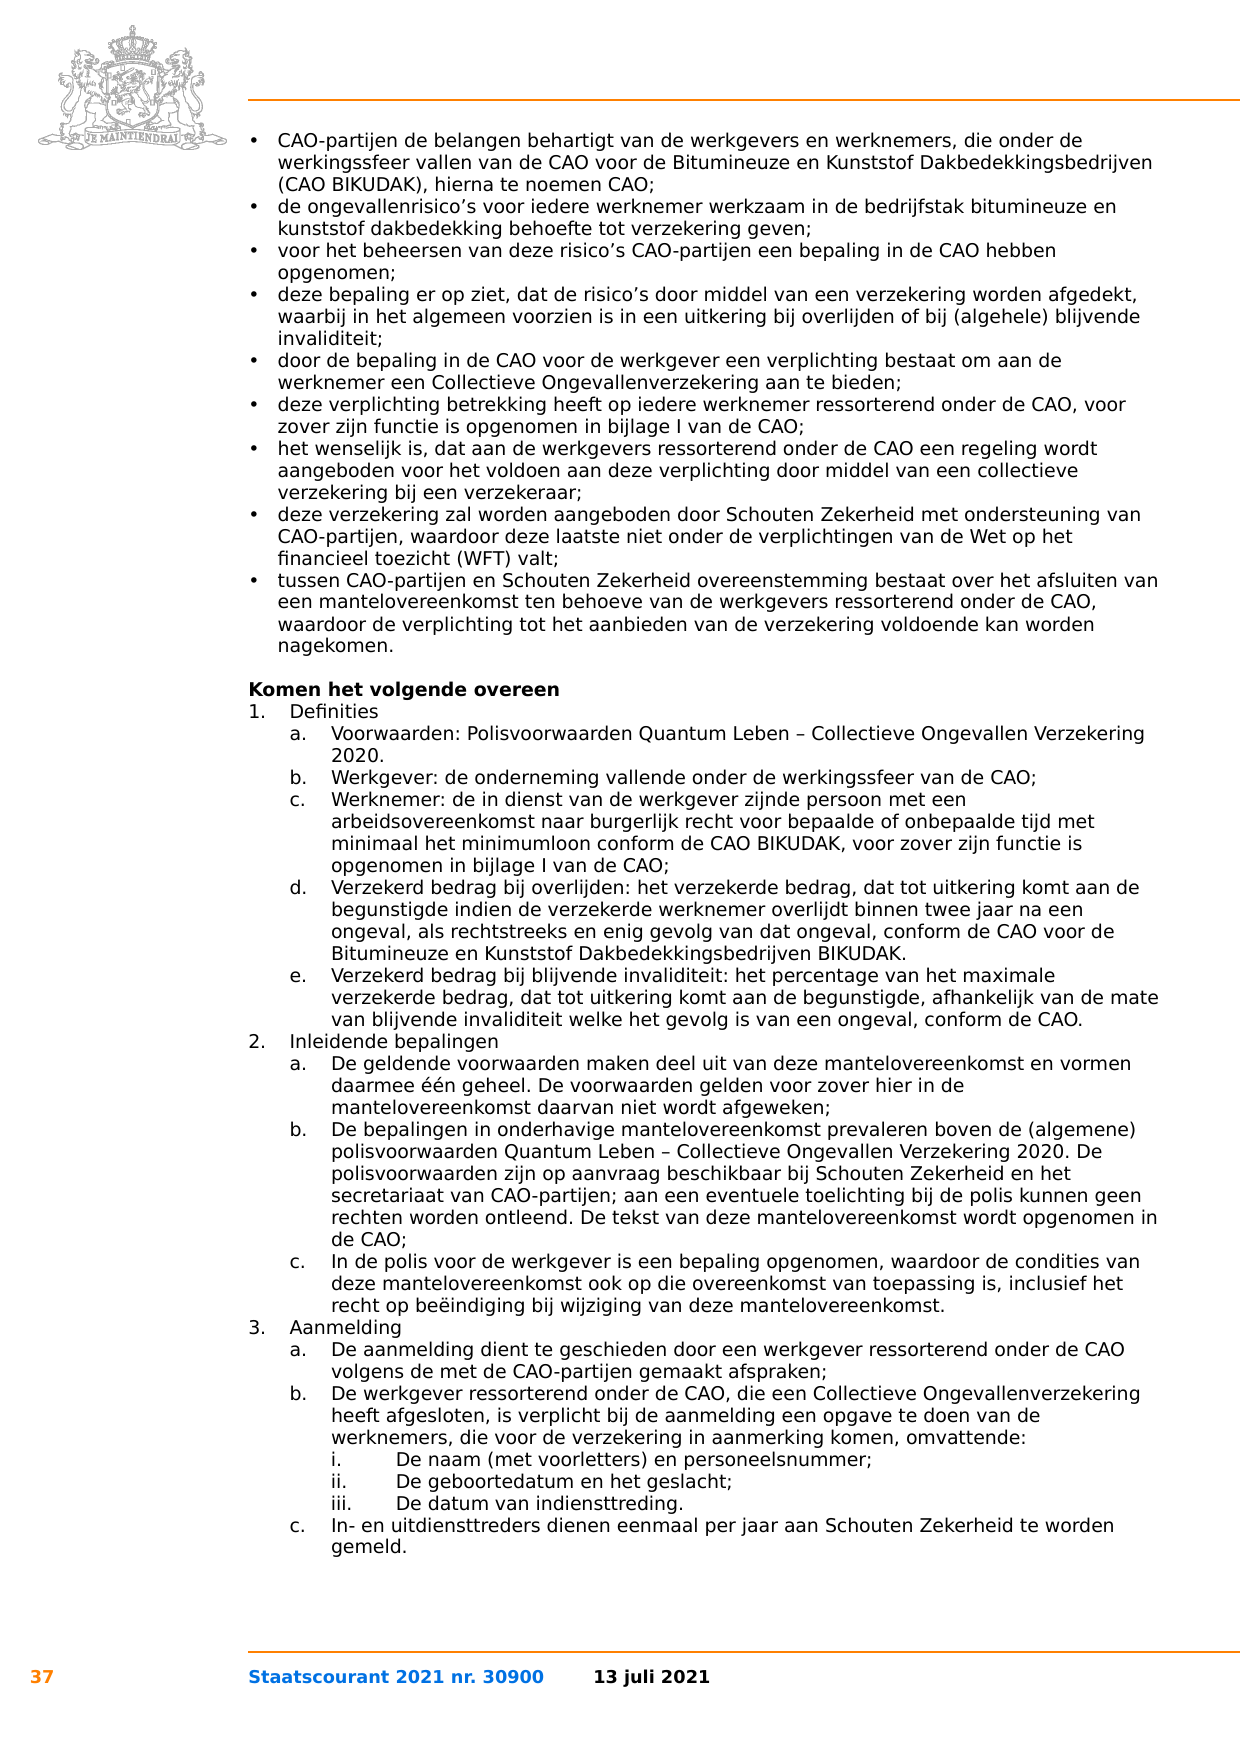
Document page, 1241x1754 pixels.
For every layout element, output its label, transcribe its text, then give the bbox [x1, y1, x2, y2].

text • het wenselijk is, dat aan de werkgevers ressorterend onder de CAO een regeling wordt aangeboden voor het voldoen aan deze verplichting door middel van een collectieve verzekering bij een verzekeraar; [248, 438, 1163, 503]
text • CAO-partijen de belangen behartigt van de werkgevers en werknemers, die onder de werkingssfeer vallen van de CAO voor de Bitumineuze en Kunststof Dakbedekkingsbedrijven (CAO BIKUDAK), hierna te noemen CAO; [248, 130, 1163, 196]
text • voor het beheersen van deze risico’s CAO-partijen een bepaling in de CAO hebben opgenomen; [248, 240, 1163, 284]
text i. De naam (met voorletters) en personeelsnummer; [331, 1448, 1163, 1471]
text • de ongevallenrisico’s voor iedere werknemer werkzaam in de bedrijfstak bitumineuze en kunststof dakbedekking behoefte tot verzekering geven; [248, 196, 1163, 240]
text • door de bepaling in de CAO voor de werkgever een verplichting bestaat om aan de werknemer een Collectieve Ongevallenverzekering aan te bieden; [248, 350, 1163, 394]
text • deze verzekering zal worden aangeboden door Schouten Zekerheid met ondersteuning van CAO-partijen, waardoor deze laatste niet onder de verplichtingen van de Wet op het financieel toezicht (WFT) valt; [248, 503, 1163, 569]
text iii. De datum van indiensttreding. [331, 1492, 1163, 1514]
text Komen het volgende overeen [248, 679, 1163, 701]
text a. De aanmelding dient te geschieden door een werkgever ressorterend onder de CAO volgens de met de CAO-partijen gemaakt afspraken; [289, 1339, 1163, 1383]
text b. De werkgever ressorterend onder de CAO, die een Collectieve Ongevallenverzekering heeft afgesloten, is verplicht bij de aanmelding een opgave te doen van de werknemers, die voor de verzekering in aanmerking komen, omvattende: [289, 1383, 1163, 1448]
text c. In- en uitdiensttreders dienen eenmaal per jaar aan Schouten Zekerheid te worden gemeld. [289, 1514, 1163, 1558]
picture [38, 25, 227, 150]
text b. De bepalingen in onderhavige mantelovereenkomst prevaleren boven de (algemene) polisvoorwaarden Quantum Leben – Collectieve Ongevallen Verzekering 2020. De polisvoorwaarden zijn op aanvraag beschikbaar bij Schouten Zekerheid en het secretariaat van CAO-partijen; aan een eventuele toelichting bij de polis kunnen geen rechten worden ontleend. De tekst van deze mantelovereenkomst wordt opgenomen in de CAO; [289, 1119, 1163, 1251]
text c. Werknemer: de in dienst van de werkgever zijnde persoon met een arbeidsovereenkomst naar burgerlijk recht voor bepaalde of onbepaalde tijd met minimaal het minimumloon conform de CAO BIKUDAK, voor zover zijn functie is opgenomen in bijlage I van de CAO; [289, 789, 1163, 877]
text 3. Aanmelding [248, 1317, 1163, 1339]
text c. In de polis voor de werkgever is een bepaling opgenomen, waardoor de condities van deze mantelovereenkomst ook op die overeenkomst van toepassing is, inclusief het recht op beëindiging bij wijziging van deze mantelovereenkomst. [289, 1251, 1163, 1317]
text • deze bepaling er op ziet, dat de risico’s door middel van een verzekering worden afgedekt, waarbij in het algemeen voorzien is in een uitkering bij overlijden of bij (algehele) blijvende invaliditeit; [248, 284, 1163, 350]
text e. Verzekerd bedrag bij blijvende invaliditeit: het percentage van het maximale verzekerde bedrag, dat tot uitkering komt aan de begunstigde, afhankelijk van de mate van blijvende invaliditeit welke het gevolg is van een ongeval, conform de CAO. [289, 965, 1163, 1031]
text d. Verzekerd bedrag bij overlijden: het verzekerde bedrag, dat tot uitkering komt aan de begunstigde indien de verzekerde werknemer overlijdt binnen twee jaar na een ongeval, als rechtstreeks en enig gevolg van dat ongeval, conform de CAO voor de Bitumineuze en Kunststof Dakbedekkingsbedrijven BIKUDAK. [289, 877, 1163, 965]
text • tussen CAO-partijen en Schouten Zekerheid overeenstemming bestaat over het afsluiten van een mantelovereenkomst ten behoeve van de werkgevers ressorterend onder de CAO, waardoor de verplichting tot het aanbieden van de verzekering voldoende kan worden nagekomen. [248, 569, 1163, 657]
text 1. Definities [248, 701, 1163, 723]
text 2. Inleidende bepalingen [248, 1031, 1163, 1053]
text b. Werkgever: de onderneming vallende onder de werkingssfeer van de CAO; [289, 767, 1163, 789]
text ii. De geboortedatum en het geslacht; [331, 1471, 1163, 1492]
text • deze verplichting betrekking heeft op iedere werknemer ressorterend onder de CAO, voor zover zijn functie is opgenomen in bijlage I van de CAO; [248, 394, 1163, 438]
text a. De geldende voorwaarden maken deel uit van deze mantelovereenkomst en vormen daarmee één geheel. De voorwaarden gelden voor zover hier in de mantelovereenkomst daarvan niet wordt afgeweken; [289, 1053, 1163, 1119]
text a. Voorwaarden: Polisvoorwaarden Quantum Leben – Collectieve Ongevallen Verzekering 2020. [289, 723, 1163, 767]
